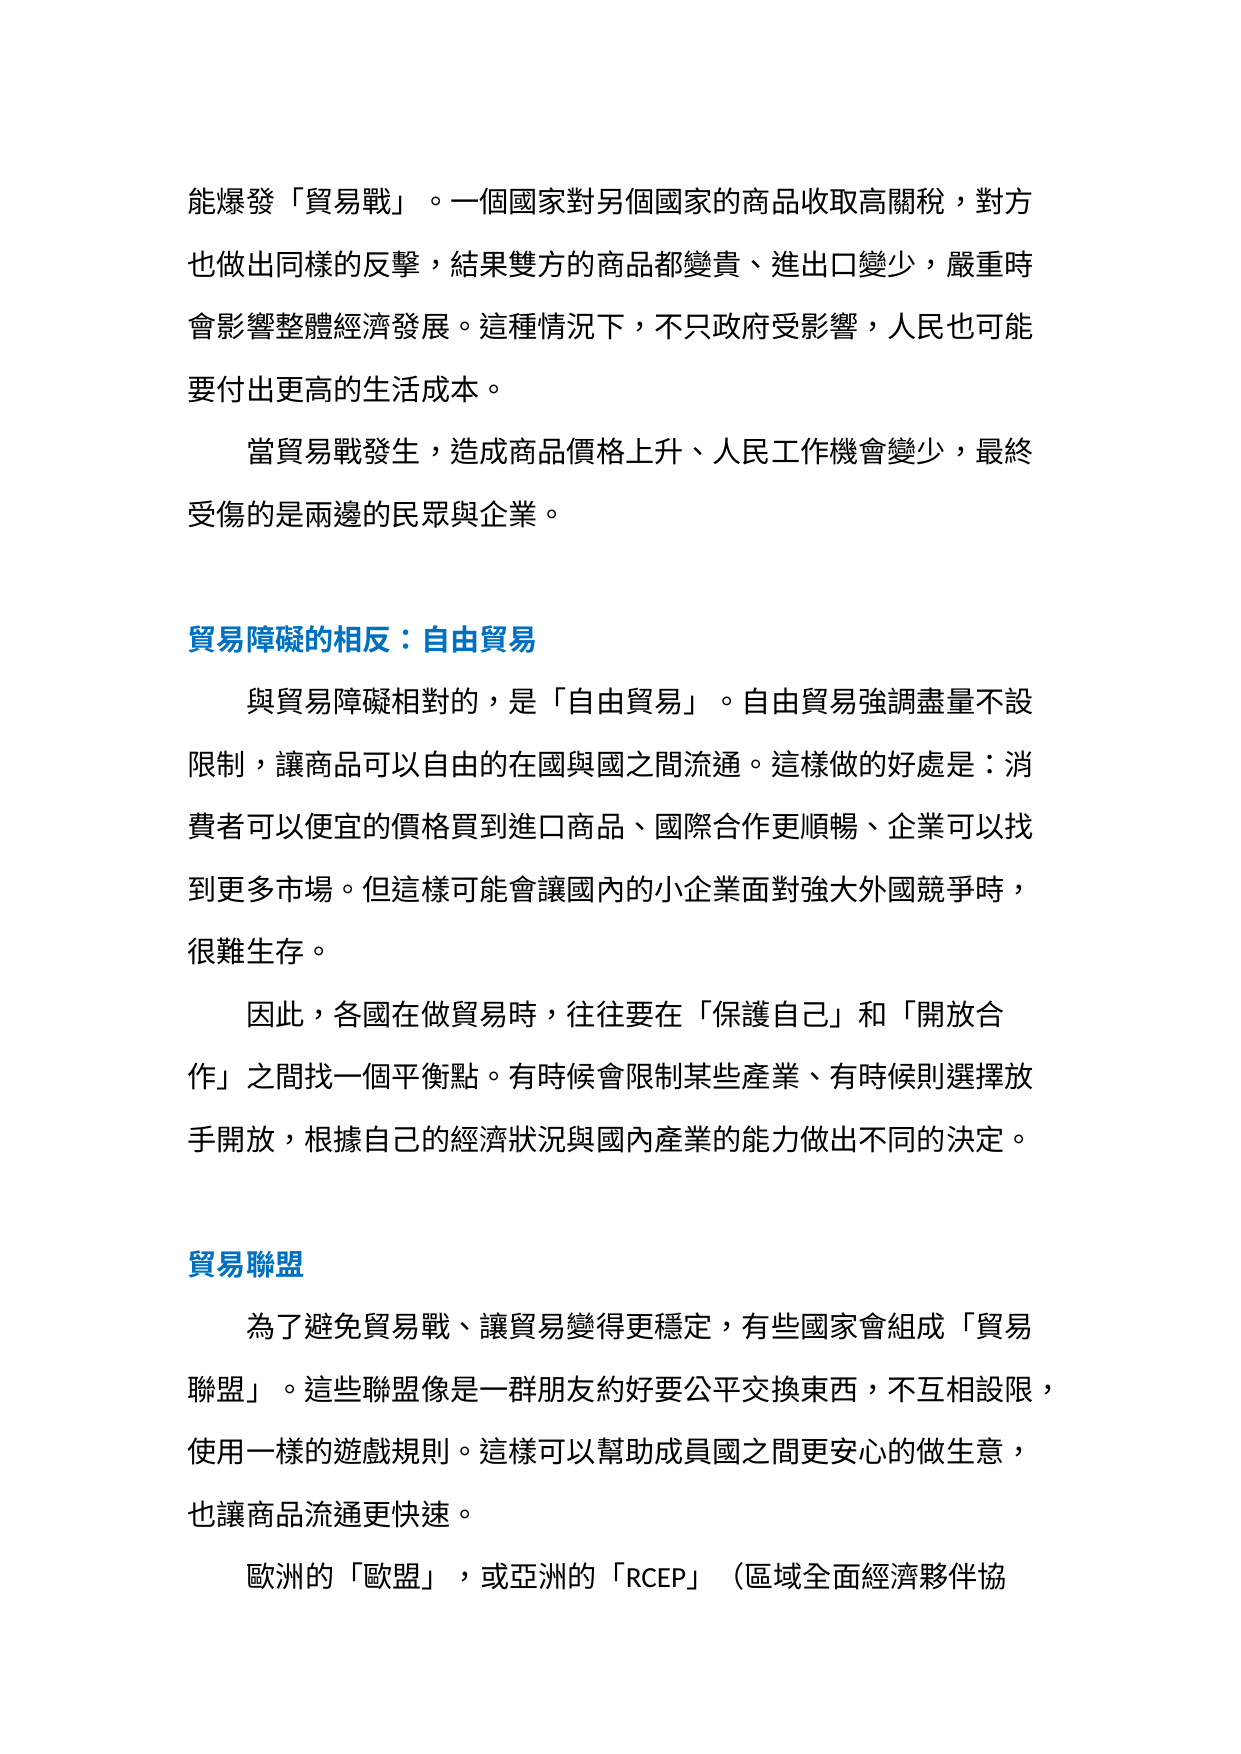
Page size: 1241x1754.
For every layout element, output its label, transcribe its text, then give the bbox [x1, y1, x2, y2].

text 貿易障礙的相反：自由貿易 [187, 596, 1053, 658]
text 貿易聯盟 [187, 1221, 1053, 1283]
text 歐洲的「歐盟」，或亞洲的「RCEP」（區域全面經濟夥伴協 [187, 1533, 1053, 1596]
text 能爆發「貿易戰」。一個國家對另個國家的商品收取高關稅，對方也做出同樣的反擊，結果雙方的商品都變貴、進出口變少，嚴重時會影響整體經濟發展。這種情況下，不只政府受影響，人民也可能要付出更高的生活成本。 [187, 158, 1053, 408]
text 與貿易障礙相對的，是「自由貿易」。自由貿易強調盡量不設限制，讓商品可以自由的在國與國之間流通。這樣做的好處是：消費者可以便宜的價格買到進口商品、國際合作更順暢、企業可以找到更多市場。但這樣可能會讓國內的小企業面對強大外國競爭時，很難生存。 [187, 658, 1053, 971]
text 因此，各國在做貿易時，往往要在「保護自己」和「開放合作」之間找一個平衡點。有時候會限制某些產業、有時候則選擇放手開放，根據自己的經濟狀況與國內產業的能力做出不同的決定。 [187, 971, 1053, 1158]
text 當貿易戰發生，造成商品價格上升、人民工作機會變少，最終受傷的是兩邊的民眾與企業。 [187, 408, 1053, 533]
text 為了避免貿易戰、讓貿易變得更穩定，有些國家會組成「貿易聯盟」。這些聯盟像是一群朋友約好要公平交換東西，不互相設限，使用一樣的遊戲規則。這樣可以幫助成員國之間更安心的做生意，也讓商品流通更快速。 [187, 1283, 1053, 1533]
